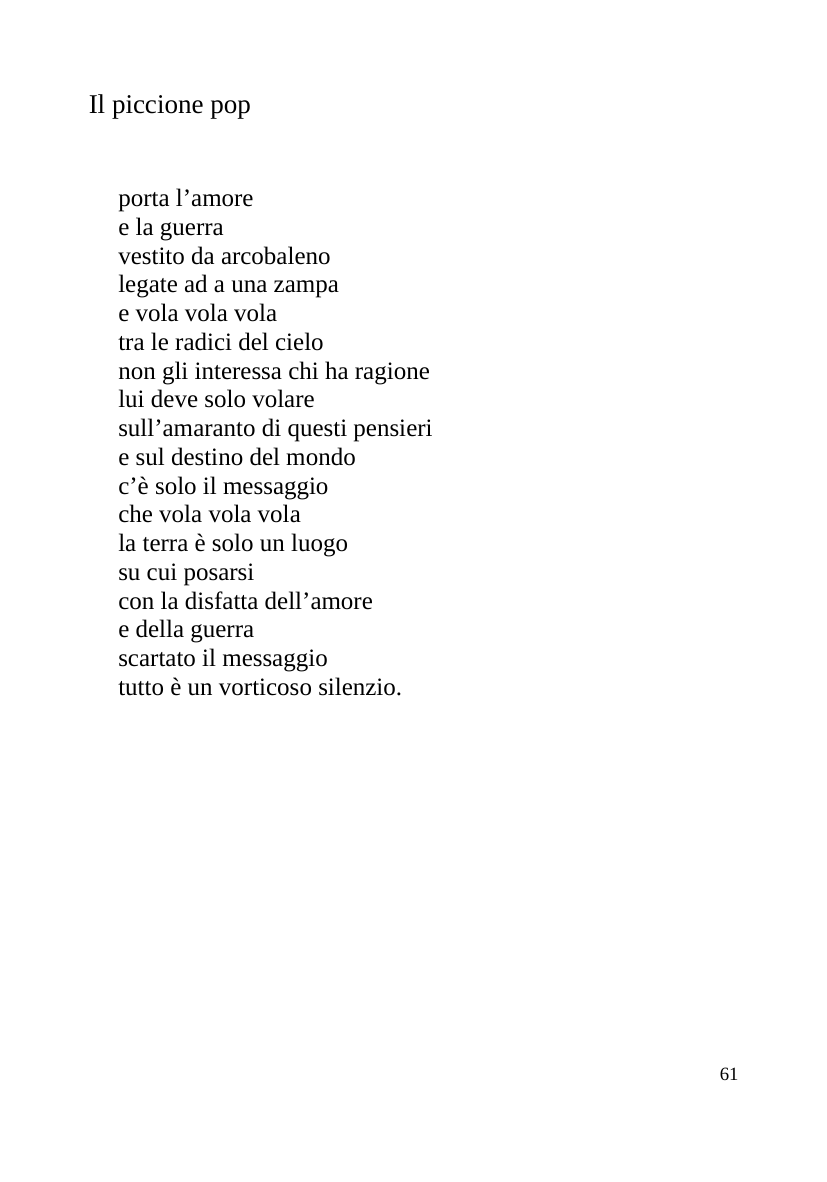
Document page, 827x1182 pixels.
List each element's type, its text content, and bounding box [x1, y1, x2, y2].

text scartato il messaggio [88, 643, 738, 672]
text sull’amaranto di questi pensieri [88, 413, 738, 442]
text e la guerra [88, 212, 738, 241]
text lui deve solo volare [88, 384, 738, 413]
text Il piccione pop [88, 88, 738, 120]
text non gli interessa chi ha ragione [88, 356, 738, 384]
text e sul destino del mondo [88, 442, 738, 471]
text con la disfatta dell’amore [88, 586, 738, 614]
text legate ad a una zampa [88, 269, 738, 298]
text su cui posarsi [88, 557, 738, 586]
text e vola vola vola [88, 298, 738, 327]
text tra le radici del cielo [88, 327, 738, 356]
text tutto è un vorticoso silenzio. [88, 672, 738, 701]
text che vola vola vola [88, 499, 738, 528]
text vestito da arcobaleno [88, 241, 738, 269]
text la terra è solo un luogo [88, 528, 738, 557]
text porta l’amore [88, 183, 738, 212]
text e della guerra [88, 614, 738, 643]
text c’è solo il messaggio [88, 471, 738, 499]
